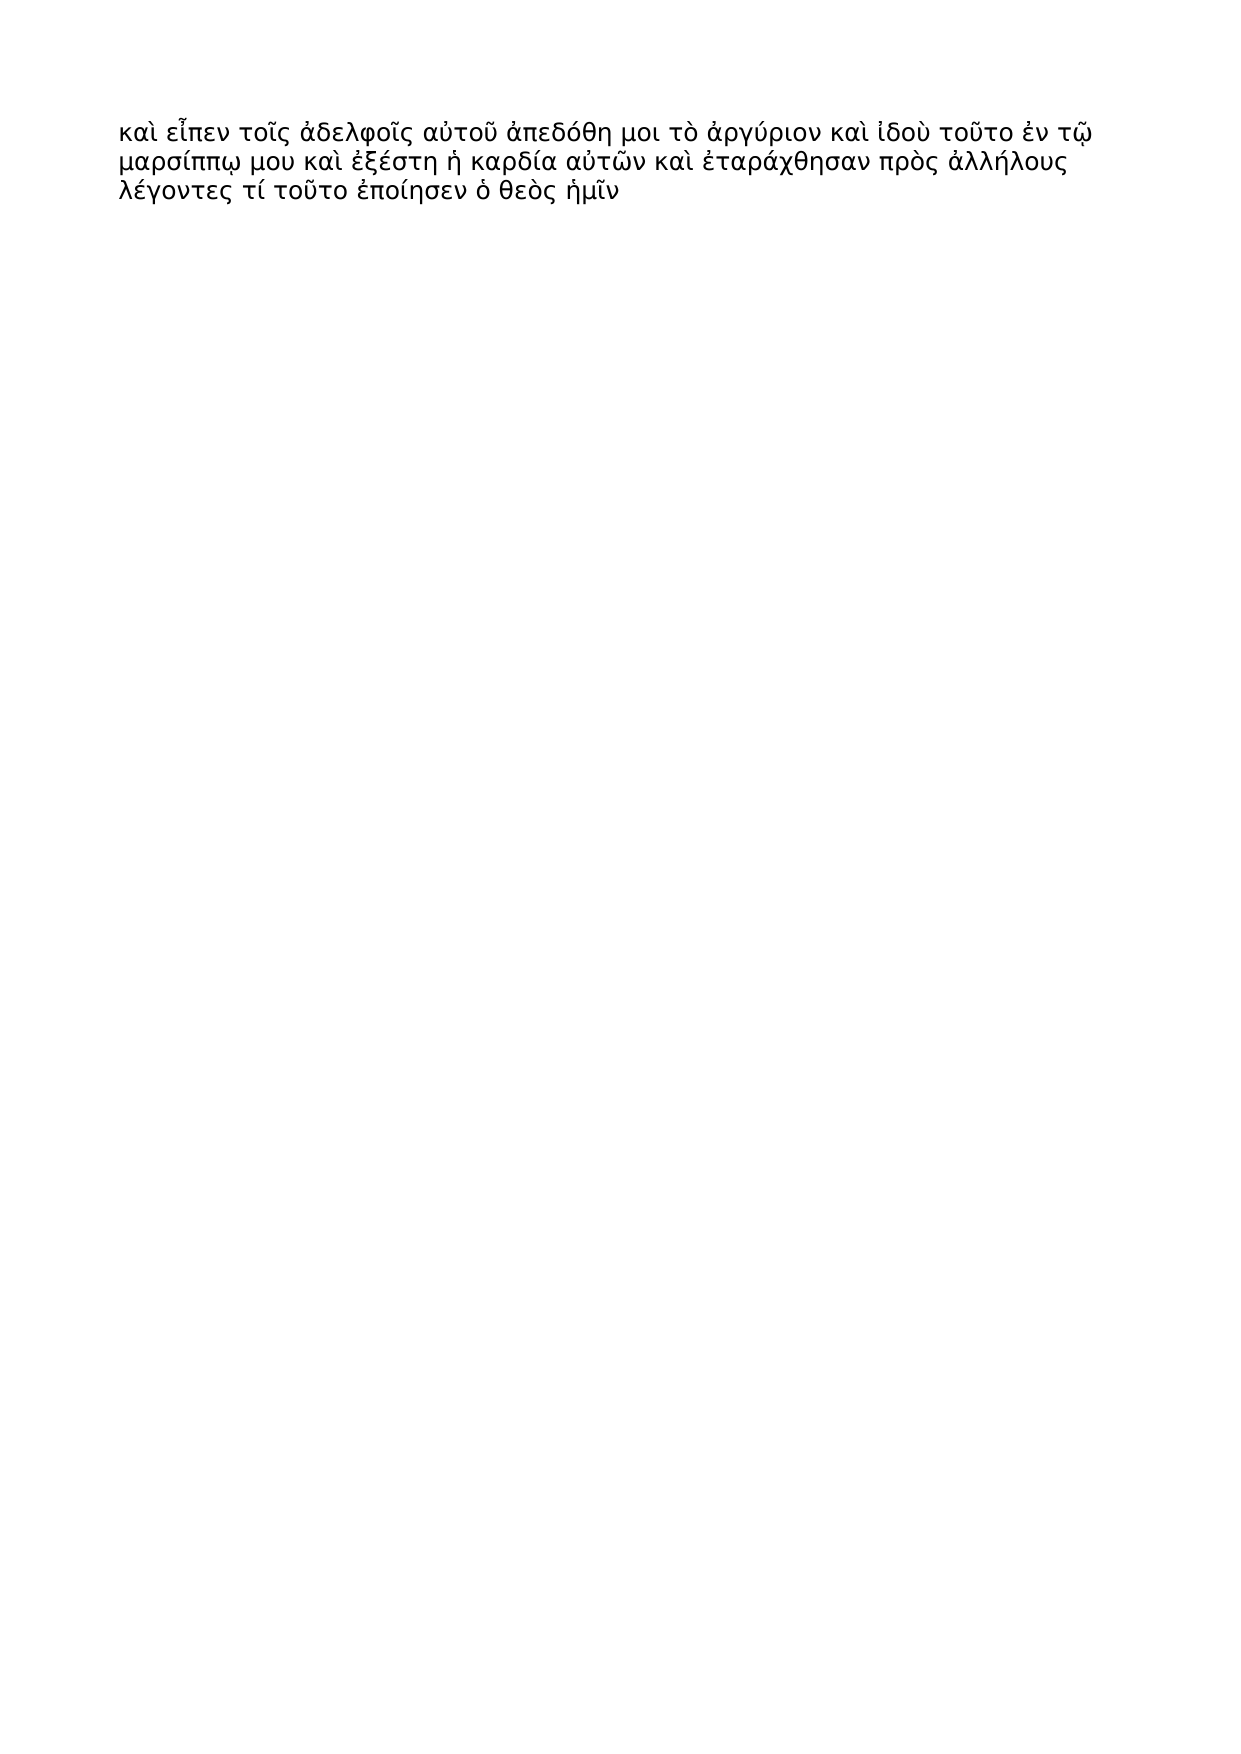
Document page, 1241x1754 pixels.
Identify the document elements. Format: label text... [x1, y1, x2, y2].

text καὶ εἶπεν τοῖς ἀδελφοῖς αὐτοῦ ἀπεδόθη μοι τὸ ἀργύριον καὶ ἰδοὺ τοῦτο ἐν τῷ μαρσίππῳ μου καὶ ἐξέστη ἡ καρδία αὐτῶν καὶ ἐταράχθησαν πρὸς ἀλλήλους λέγοντες τί τοῦτο ἐποίησεν ὁ θεὸς ἡμῖν [118, 118, 1122, 206]
